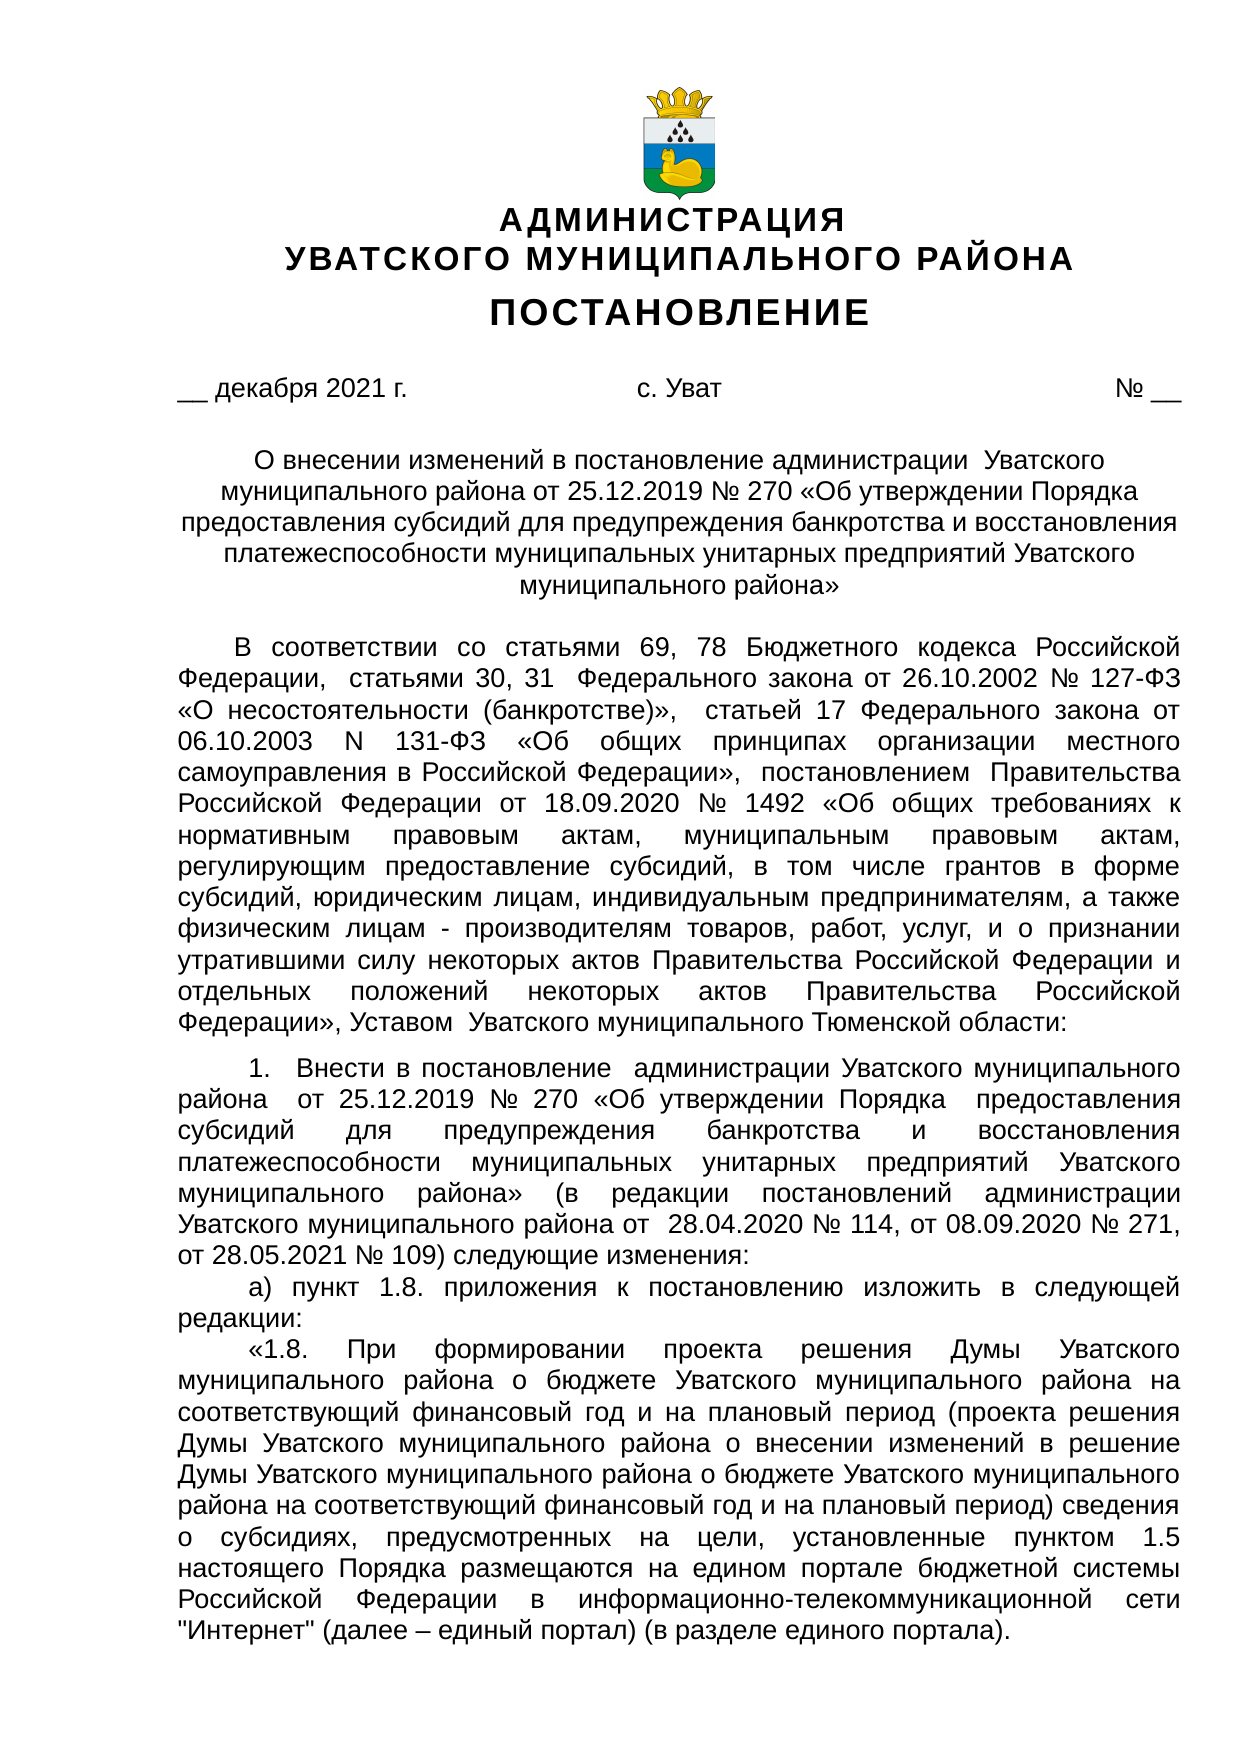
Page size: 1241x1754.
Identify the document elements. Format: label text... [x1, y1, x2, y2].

text Постановление [177, 290, 1181, 333]
text О внесении изменений в постановление администрации Уватского муниципального района от 25.12.2019 № 270 «Об утверждении Порядка предоставления субсидий для предупреждения банкротства и восстановления платежеспособности муниципальных унитарных предприятий Уватского муниципального района» [177, 444, 1181, 600]
text а) пункт 1.8. приложения к постановлению изложить в следующей редакции: [177, 1271, 1181, 1333]
list Внести в постановление администрации Уватского муниципального района от 25.12.2019 № 270 «Об утверждении Порядка предоставления субсидий для предупреждения банкротства и восстановления платежеспособности муниципальных унитарных предприятий Уватского муниципального района» (в редакции постановлений администрации Уватского муниципального района от 28.04.2020 № 114, от 08.09.2020 № 271, от 28.05.2021 № 109) следующие изменения: [177, 1052, 1181, 1271]
text Администрация Уватского муниципального района [177, 200, 1181, 277]
picture [643, 87, 715, 201]
text В соответствии со статьями 69, 78 Бюджетного кодекса Российской Федерации, статьями 30, 31 Федерального закона от 26.10.2002 № 127-ФЗ «О несостоятельности (банкротстве)», статьей 17 Федерального закона от 06.10.2003 N 131-ФЗ «Об общих принципах организации местного самоуправления в Российской Федерации», постановлением Правительства Российской Федерации от 18.09.2020 № 1492 «Об общих требованиях к нормативным правовым актам, муниципальным правовым актам, регулирующим предоставление субсидий, в том числе грантов в форме субсидий, юридическим лицам, индивидуальным предпринимателям, а также физическим лицам - производителям товаров, работ, услуг, и о признании утратившими силу некоторых актов Правительства Российской Федерации и отдельных положений некоторых актов Правительства Российской Федерации», Уставом Уватского муниципального Тюменской области: [177, 631, 1181, 1037]
text «1.8. При формировании проекта решения Думы Уватского муниципального района о бюджете Уватского муниципального района на соответствующий финансовый год и на плановый период (проекта решения Думы Уватского муниципального района о внесении изменений в решение Думы Уватского муниципального района о бюджете Уватского муниципального района на соответствующий финансовый год и на плановый период) сведения о субсидиях, предусмотренных на цели, установленные пунктом 1.5 настоящего Порядка размещаются на едином портале бюджетной системы Российской Федерации в информационно-телекоммуникационной сети "Интернет" (далее – единый портал) (в разделе единого портала). [177, 1333, 1181, 1646]
text __ декабря 2021 г. с. Уват № __ [177, 372, 1181, 403]
